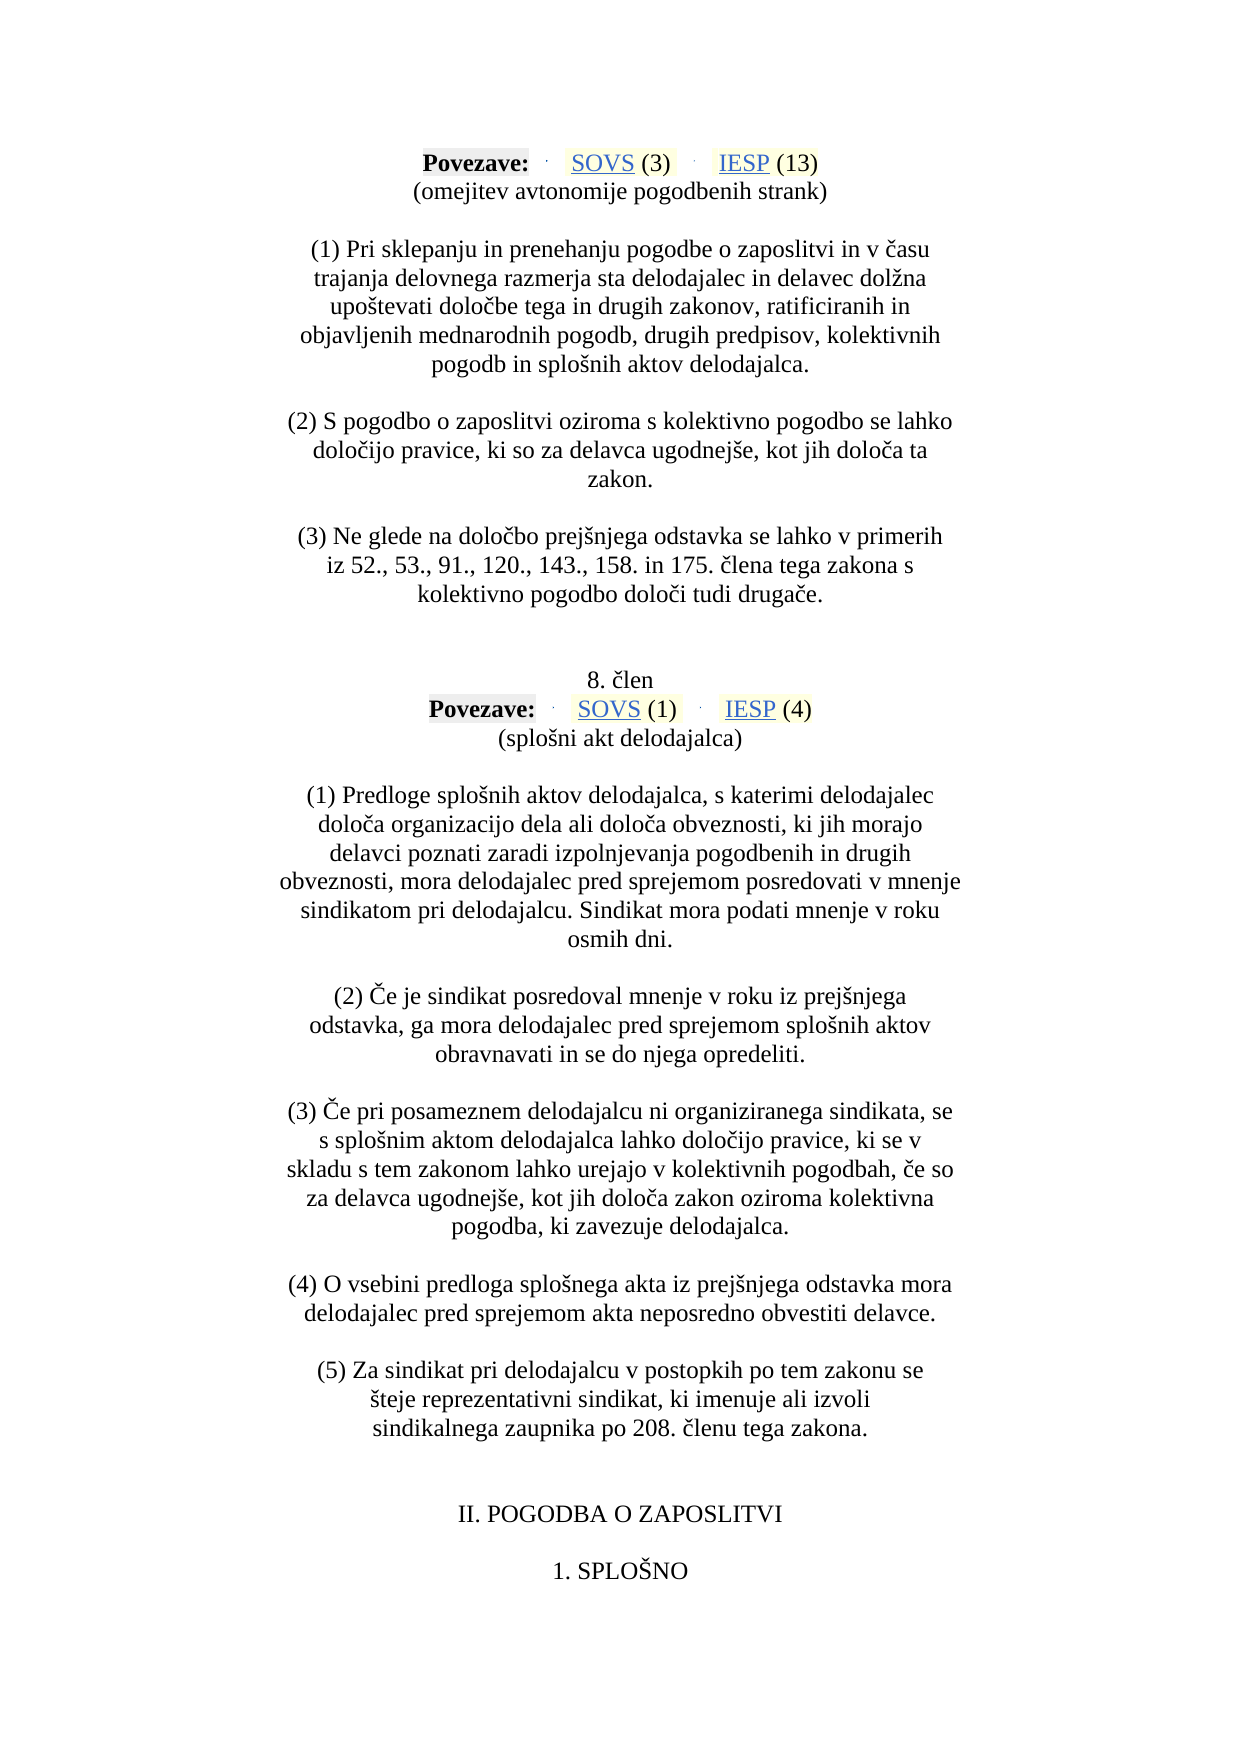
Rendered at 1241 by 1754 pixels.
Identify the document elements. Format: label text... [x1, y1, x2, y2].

table_header Povezave: SOVS (3) IESP (13) (omejitev avtonomije pogodbenih strank) (1) Pri sklepanju in prenehanju pogodbe o zaposlitvi in v času trajanja delovnega razmerja sta delodajalec in delavec dolžna upoštevati določbe tega in drugih zakonov, ratificiranih in objavljenih mednarodnih pogodb, drugih predpisov, kolektivnih pogodb in splošnih aktov delodajalca. (2) S pogodbo o zaposlitvi oziroma s kolektivno pogodbo se lahko določijo pravice, ki so za delavca ugodnejše, kot jih določa ta zakon. (3) Ne glede na določbo prejšnjega odstavka se lahko v primerih iz 52., 53., 91., 120., 143., 158. in 175. člena tega zakona s kolektivno pogodbo določi tudi drugače. 8. člen Povezave: SOVS (1) IESP (4) (splošni akt delodajalca) (1) Predloge splošnih aktov delodajalca, s katerimi delodajalec določa organizacijo dela ali določa obveznosti, ki jih morajo delavci poznati zaradi izpolnjevanja pogodbenih in drugih obveznosti, mora delodajalec pred sprejemom posredovati v mnenje sindikatom pri delodajalcu. Sindikat mora podati mnenje v roku osmih dni. (2) Če je sindikat posredoval mnenje v roku iz prejšnjega odstavka, ga mora delodajalec pred sprejemom splošnih aktov obravnavati in se do njega opredeliti. (3) Če pri posameznem delodajalcu ni organiziranega sindikata, se s splošnim aktom delodajalca lahko določijo pravice, ki se v skladu s tem zakonom lahko urejajo v kolektivnih pogodbah, če so za delavca ugodnejše, kot jih določa zakon oziroma kolektivna pogodba, ki zavezuje delodajalca. (4) O vsebini predloga splošnega akta iz prejšnjega odstavka mora delodajalec pred sprejemom akta neposredno obvestiti delavce. (5) Za sindikat pri delodajalcu v postopkih po tem zakonu se šteje reprezentativni sindikat, ki imenuje ali izvoli sindikalnega zaupnika po 208. členu tega zakona. II. POGODBA O ZAPOSLITVI 1. SPLOŠNO [138, 148, 1102, 1585]
